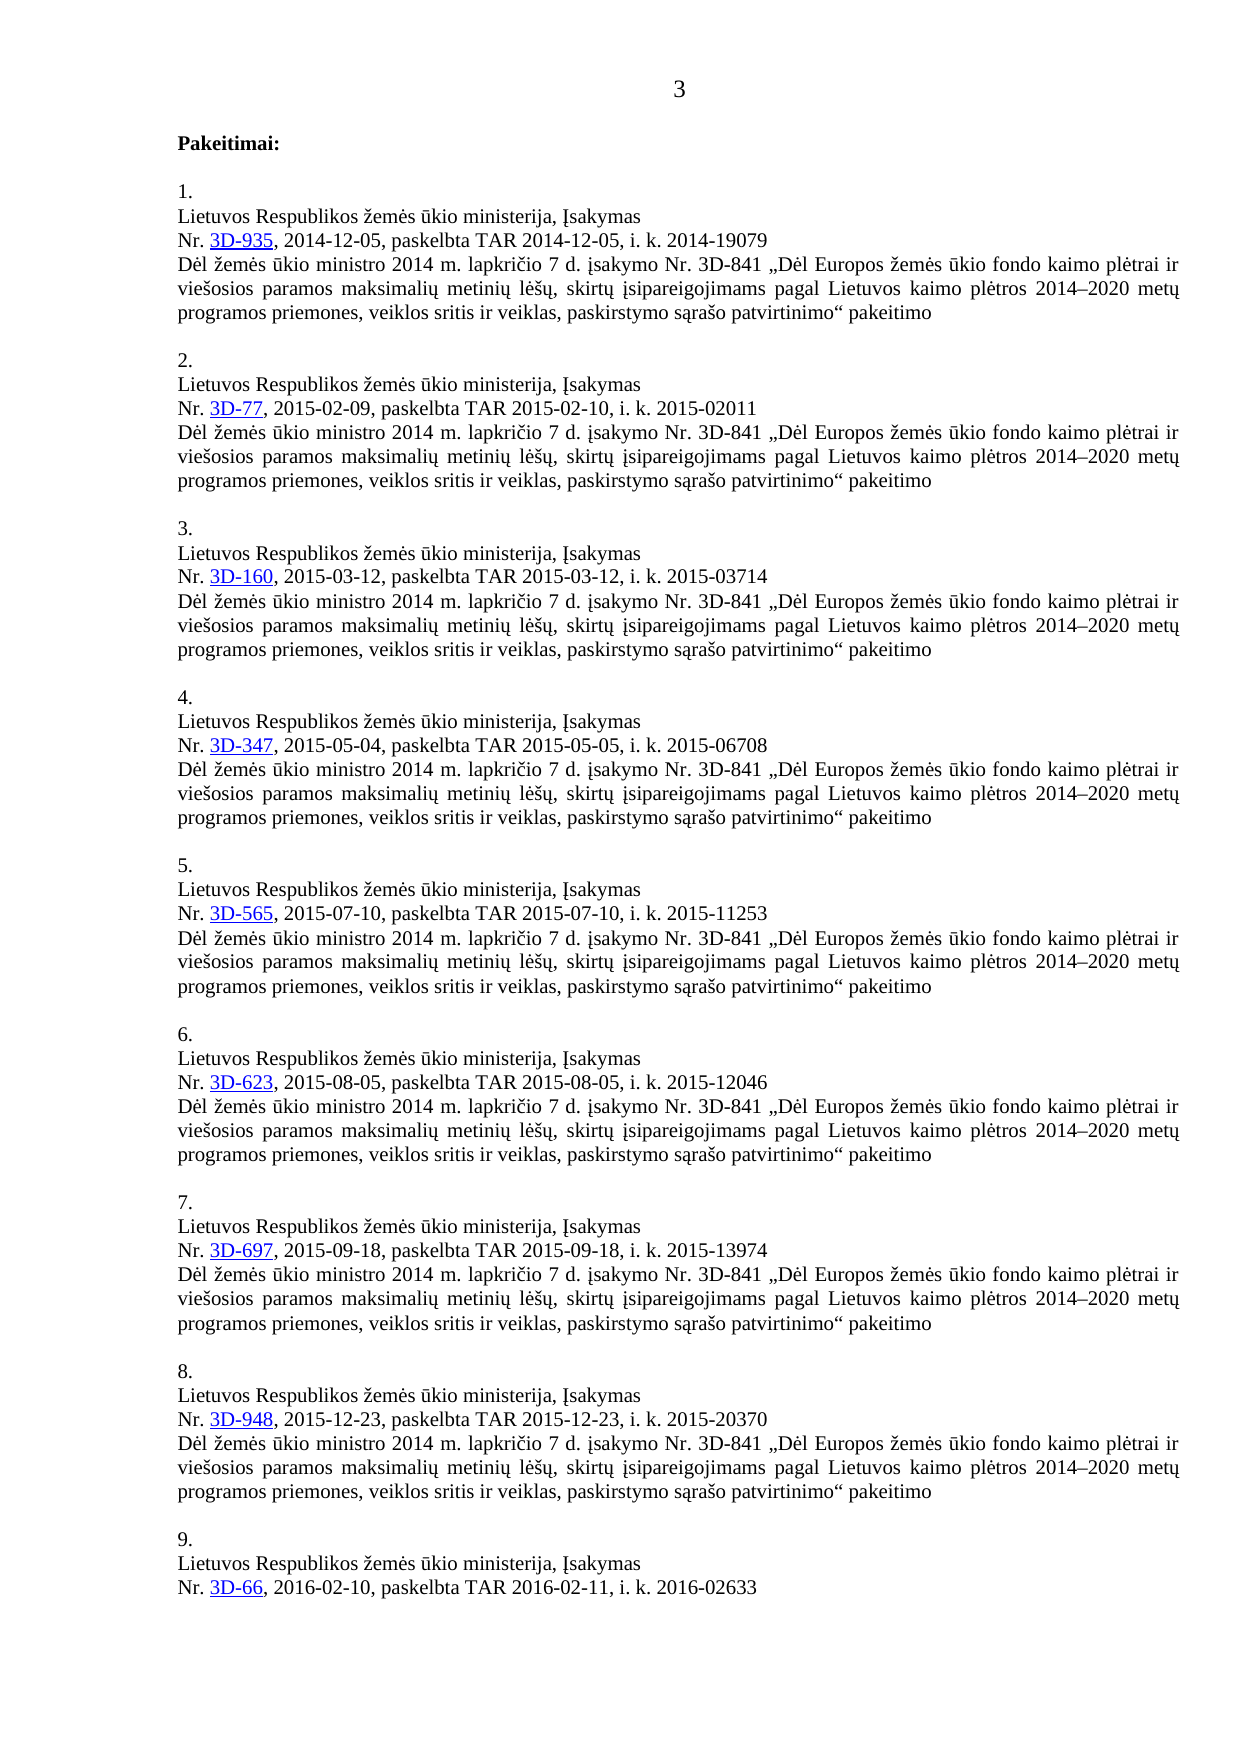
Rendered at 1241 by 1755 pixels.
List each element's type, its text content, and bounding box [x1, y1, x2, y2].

text Dėl žemės ūkio ministro 2014 m. lapkričio 7 d. įsakymo Nr. 3D-841 „Dėl Europos žemės ūkio fondo kaimo plėtrai ir viešosios paramos maksimalių metinių lėšų, skirtų įsipareigojimams pagal Lietuvos kaimo plėtros 2014–2020 metų programos priemones, veiklos sritis ir veiklas, paskirstymo sąrašo patvirtinimo“ pakeitimo [177, 420, 1181, 492]
text Lietuvos Respublikos žemės ūkio ministerija, Įsakymas [177, 709, 1181, 733]
text Lietuvos Respublikos žemės ūkio ministerija, Įsakymas [177, 1383, 1181, 1407]
text Lietuvos Respublikos žemės ūkio ministerija, Įsakymas [177, 1551, 1181, 1575]
text Dėl žemės ūkio ministro 2014 m. lapkričio 7 d. įsakymo Nr. 3D-841 „Dėl Europos žemės ūkio fondo kaimo plėtrai ir viešosios paramos maksimalių metinių lėšų, skirtų įsipareigojimams pagal Lietuvos kaimo plėtros 2014–2020 metų programos priemones, veiklos sritis ir veiklas, paskirstymo sąrašo patvirtinimo“ pakeitimo [177, 1094, 1181, 1166]
text 7. [177, 1190, 1181, 1214]
text Dėl žemės ūkio ministro 2014 m. lapkričio 7 d. įsakymo Nr. 3D-841 „Dėl Europos žemės ūkio fondo kaimo plėtrai ir viešosios paramos maksimalių metinių lėšų, skirtų įsipareigojimams pagal Lietuvos kaimo plėtros 2014–2020 metų programos priemones, veiklos sritis ir veiklas, paskirstymo sąrašo patvirtinimo“ pakeitimo [177, 1431, 1181, 1503]
text Nr. 3D-347, 2015-05-04, paskelbta TAR 2015-05-05, i. k. 2015-06708 [177, 733, 1181, 757]
text Dėl žemės ūkio ministro 2014 m. lapkričio 7 d. įsakymo Nr. 3D-841 „Dėl Europos žemės ūkio fondo kaimo plėtrai ir viešosios paramos maksimalių metinių lėšų, skirtų įsipareigojimams pagal Lietuvos kaimo plėtros 2014–2020 metų programos priemones, veiklos sritis ir veiklas, paskirstymo sąrašo patvirtinimo“ pakeitimo [177, 925, 1181, 998]
text Nr. 3D-935, 2014-12-05, paskelbta TAR 2014-12-05, i. k. 2014-19079 [177, 228, 1181, 252]
text Lietuvos Respublikos žemės ūkio ministerija, Įsakymas [177, 540, 1181, 564]
text 8. [177, 1358, 1181, 1383]
text Dėl žemės ūkio ministro 2014 m. lapkričio 7 d. įsakymo Nr. 3D-841 „Dėl Europos žemės ūkio fondo kaimo plėtrai ir viešosios paramos maksimalių metinių lėšų, skirtų įsipareigojimams pagal Lietuvos kaimo plėtros 2014–2020 metų programos priemones, veiklos sritis ir veiklas, paskirstymo sąrašo patvirtinimo“ pakeitimo [177, 757, 1181, 829]
text Dėl žemės ūkio ministro 2014 m. lapkričio 7 d. įsakymo Nr. 3D-841 „Dėl Europos žemės ūkio fondo kaimo plėtrai ir viešosios paramos maksimalių metinių lėšų, skirtų įsipareigojimams pagal Lietuvos kaimo plėtros 2014–2020 metų programos priemones, veiklos sritis ir veiklas, paskirstymo sąrašo patvirtinimo“ pakeitimo [177, 588, 1181, 661]
text Lietuvos Respublikos žemės ūkio ministerija, Įsakymas [177, 1214, 1181, 1238]
text Lietuvos Respublikos žemės ūkio ministerija, Įsakymas [177, 372, 1181, 396]
text 3. [177, 516, 1181, 540]
text Lietuvos Respublikos žemės ūkio ministerija, Įsakymas [177, 877, 1181, 901]
text Nr. 3D-77, 2015-02-09, paskelbta TAR 2015-02-10, i. k. 2015-02011 [177, 396, 1181, 420]
text Nr. 3D-160, 2015-03-12, paskelbta TAR 2015-03-12, i. k. 2015-03714 [177, 564, 1181, 588]
text Nr. 3D-565, 2015-07-10, paskelbta TAR 2015-07-10, i. k. 2015-11253 [177, 901, 1181, 925]
text Nr. 3D-66, 2016-02-10, paskelbta TAR 2016-02-11, i. k. 2016-02633 [177, 1575, 1181, 1599]
text 2. [177, 348, 1181, 372]
text Dėl žemės ūkio ministro 2014 m. lapkričio 7 d. įsakymo Nr. 3D-841 „Dėl Europos žemės ūkio fondo kaimo plėtrai ir viešosios paramos maksimalių metinių lėšų, skirtų įsipareigojimams pagal Lietuvos kaimo plėtros 2014–2020 metų programos priemones, veiklos sritis ir veiklas, paskirstymo sąrašo patvirtinimo“ pakeitimo [177, 1262, 1181, 1334]
text Nr. 3D-697, 2015-09-18, paskelbta TAR 2015-09-18, i. k. 2015-13974 [177, 1238, 1181, 1262]
text Lietuvos Respublikos žemės ūkio ministerija, Įsakymas [177, 1046, 1181, 1070]
text 1. [177, 179, 1181, 203]
text Lietuvos Respublikos žemės ūkio ministerija, Įsakymas [177, 203, 1181, 228]
text 6. [177, 1022, 1181, 1046]
text Nr. 3D-948, 2015-12-23, paskelbta TAR 2015-12-23, i. k. 2015-20370 [177, 1407, 1181, 1431]
text 9. [177, 1527, 1181, 1551]
text Pakeitimai: [177, 131, 1181, 155]
text 5. [177, 853, 1181, 877]
text 4. [177, 685, 1181, 709]
text Dėl žemės ūkio ministro 2014 m. lapkričio 7 d. įsakymo Nr. 3D-841 „Dėl Europos žemės ūkio fondo kaimo plėtrai ir viešosios paramos maksimalių metinių lėšų, skirtų įsipareigojimams pagal Lietuvos kaimo plėtros 2014–2020 metų programos priemones, veiklos sritis ir veiklas, paskirstymo sąrašo patvirtinimo“ pakeitimo [177, 252, 1181, 324]
text Nr. 3D-623, 2015-08-05, paskelbta TAR 2015-08-05, i. k. 2015-12046 [177, 1070, 1181, 1094]
